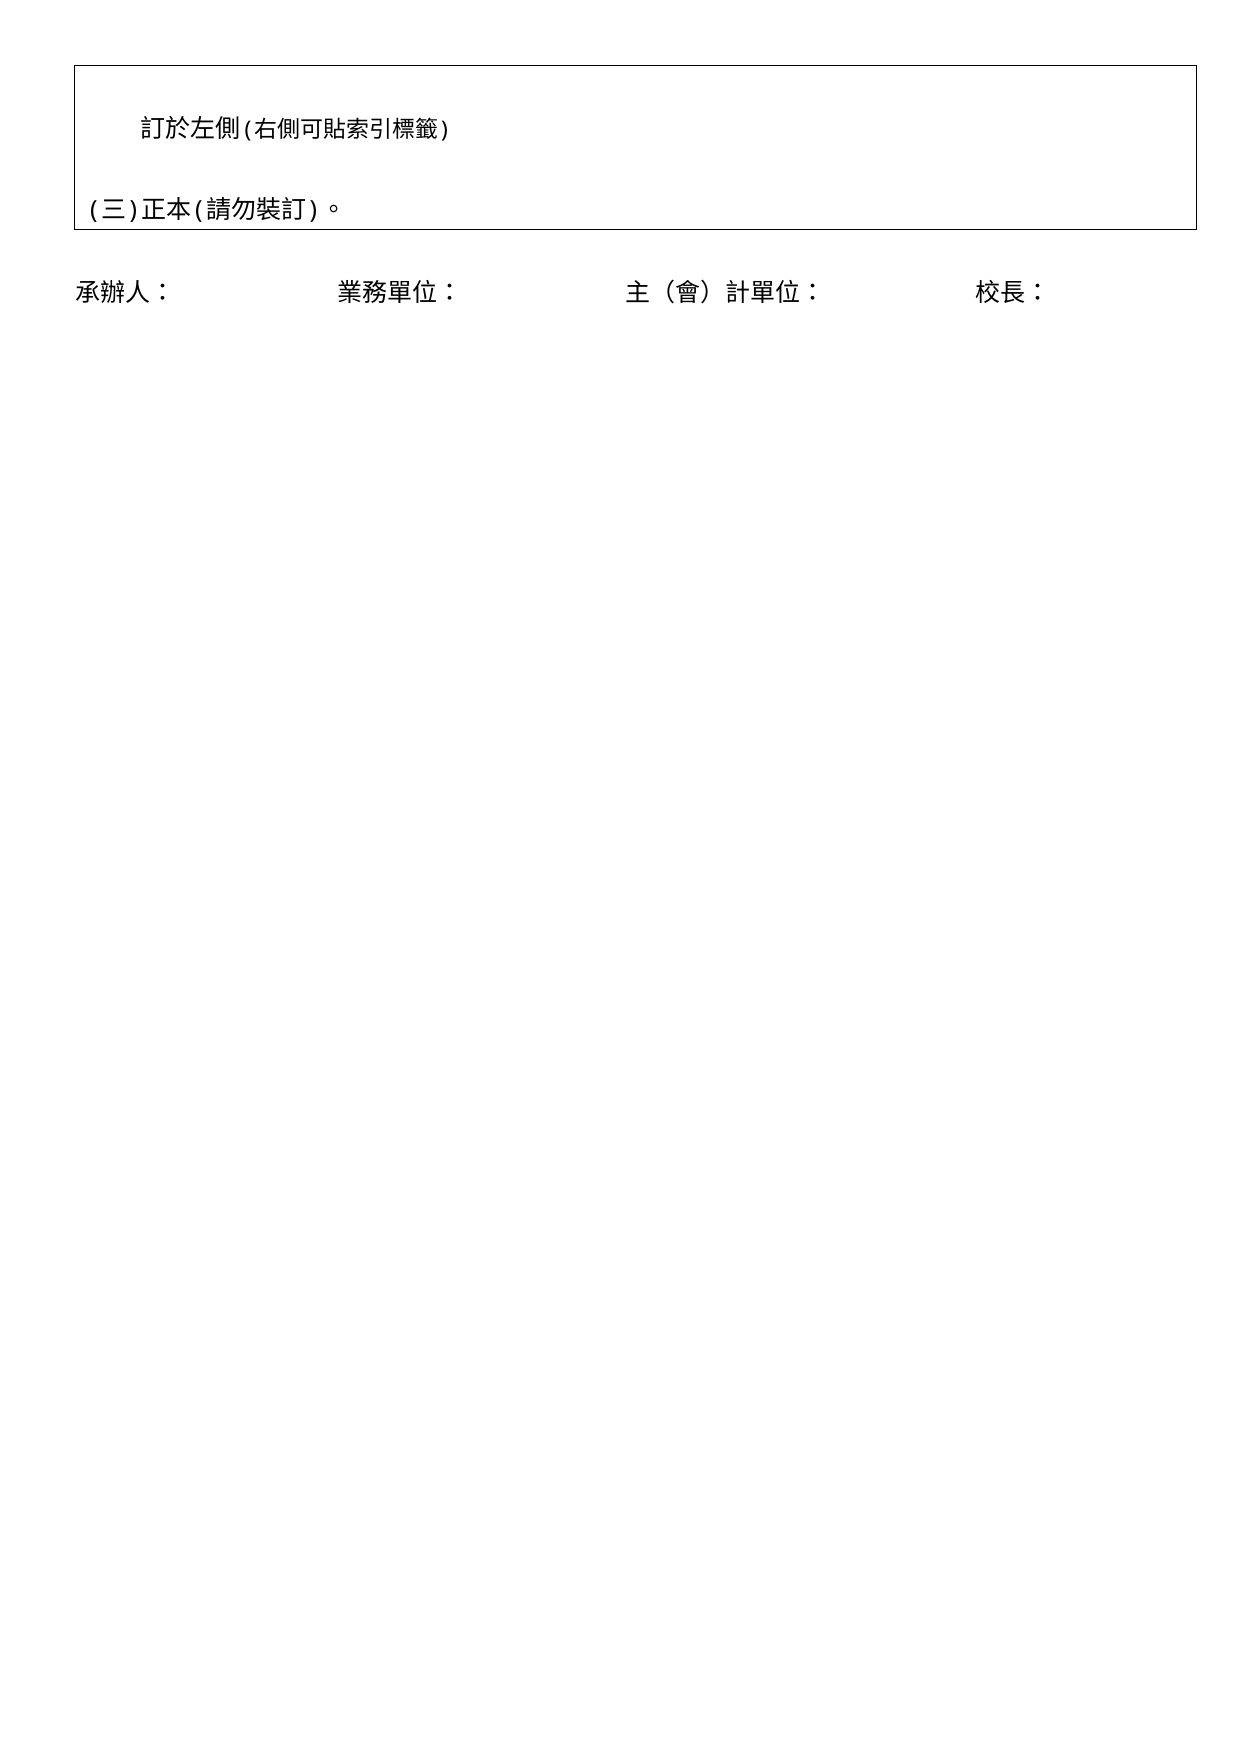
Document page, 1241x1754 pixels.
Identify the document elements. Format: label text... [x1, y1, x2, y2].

text 承辦人： 業務單位： 主（會）計單位： 校長： [75, 249, 1165, 311]
table_header 訂於左側(右側可貼索引標籤) (三)正本(請勿裝訂)。 [75, 66, 1196, 229]
